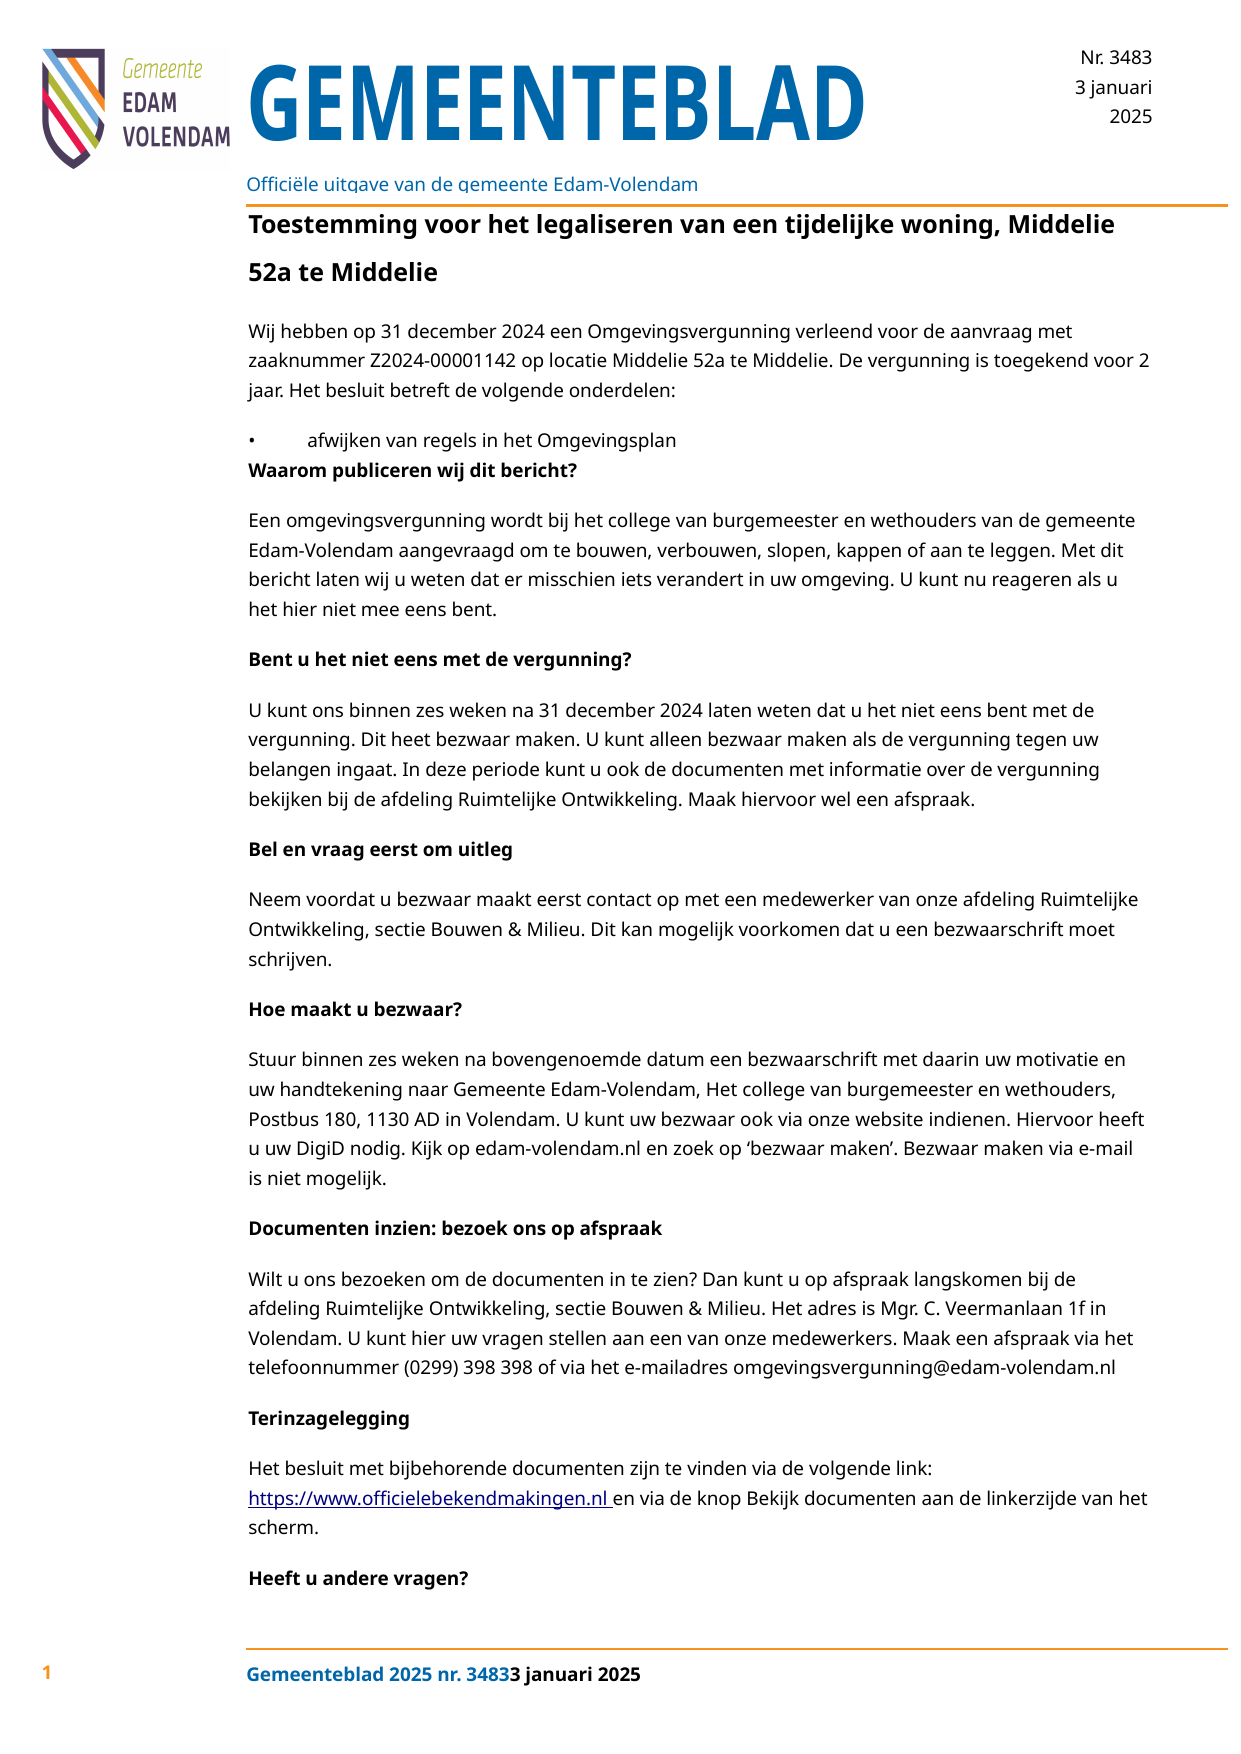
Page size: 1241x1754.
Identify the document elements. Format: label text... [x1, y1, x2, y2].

text Hoe maakt u bezwaar? [248, 996, 1152, 1022]
text Neem voordat u bezwaar maakt eerst contact op met een medewerker van onze afdeling Ruimtelijke Ontwikkeling, sectie Bouwen & Milieu. Dit kan mogelijk voorkomen dat u een bezwaarschrift moet schrijven. [248, 887, 1152, 972]
text Bel en vraag eerst om uitleg [248, 836, 1152, 862]
text Wilt u ons bezoeken om de documenten in te zien? Dan kunt u op afspraak langskomen bij de afdeling Ruimtelijke Ontwikkeling, sectie Bouwen & Milieu. Het adres is Mgr. C. Veermanlaan 1f in Volendam. U kunt hier uw vragen stellen aan een van onze medewerkers. Maak een afspraak via het telefoonnummer (0299) 398 398 of via het e-mailadres omgevingsvergunning@edam-volendam.nl [248, 1266, 1152, 1380]
text Stuur binnen zes weken na bovengenoemde datum een bezwaarschrift met daarin uw motivatie en uw handtekening naar Gemeente Edam-Volendam, Het college van burgemeester en wethouders, Postbus 180, 1130 AD in Volendam. U kunt uw bezwaar ook via onze website indienen. Hiervoor heeft u uw DigiD nodig. Kijk op edam-volendam.nl en zoek op ‘bezwaar maken’. Bezwaar maken via e-mail is niet mogelijk. [248, 1047, 1152, 1191]
text Het besluit met bijbehorende documenten zijn te vinden via de volgende link: https://www.officielebekendmakingen.nl en via de knop Bekijk documenten aan de linkerzijde van het scherm. [248, 1455, 1152, 1540]
text Documenten inzien: bezoek ons op afspraak [248, 1215, 1152, 1241]
text Heeft u andere vragen? [248, 1565, 1152, 1591]
text Wij hebben op 31 december 2024 een Omgevingsvergunning verleend voor de aanvraag met zaaknummer Z2024-00001142 op locatie Middelie 52a te Middelie. De vergunning is toegekend voor 2 jaar. Het besluit betreft de volgende onderdelen: [248, 318, 1152, 403]
list afwijken van regels in het Omgevingsplan [248, 427, 1152, 453]
text Toestemming voor het legaliseren van een tijdelijke woning, Middelie 52a te Middelie [248, 207, 1152, 288]
picture [41, 47, 231, 172]
text Bent u het niet eens met de vergunning? [248, 647, 1152, 672]
text U kunt ons binnen zes weken na 31 december 2024 laten weten dat u het niet eens bent met de vergunning. Dit heet bezwaar maken. U kunt alleen bezwaar maken als de vergunning tegen uw belangen ingaat. In deze periode kunt u ook de documenten met informatie over de vergunning bekijken bij de afdeling Ruimtelijke Ontwikkeling. Maak hiervoor wel een afspraak. [248, 697, 1152, 812]
text Een omgevingsvergunning wordt bij het college van burgemeester en wethouders van de gemeente Edam-Volendam aangevraagd om te bouwen, verbouwen, slopen, kappen of aan te leggen. Met dit bericht laten wij u weten dat er misschien iets verandert in uw omgeving. U kunt nu reageren als u het hier niet mee eens bent. [248, 507, 1152, 622]
text Waarom publiceren wij dit bericht? [248, 457, 1152, 483]
text Terinzagelegging [248, 1405, 1152, 1431]
